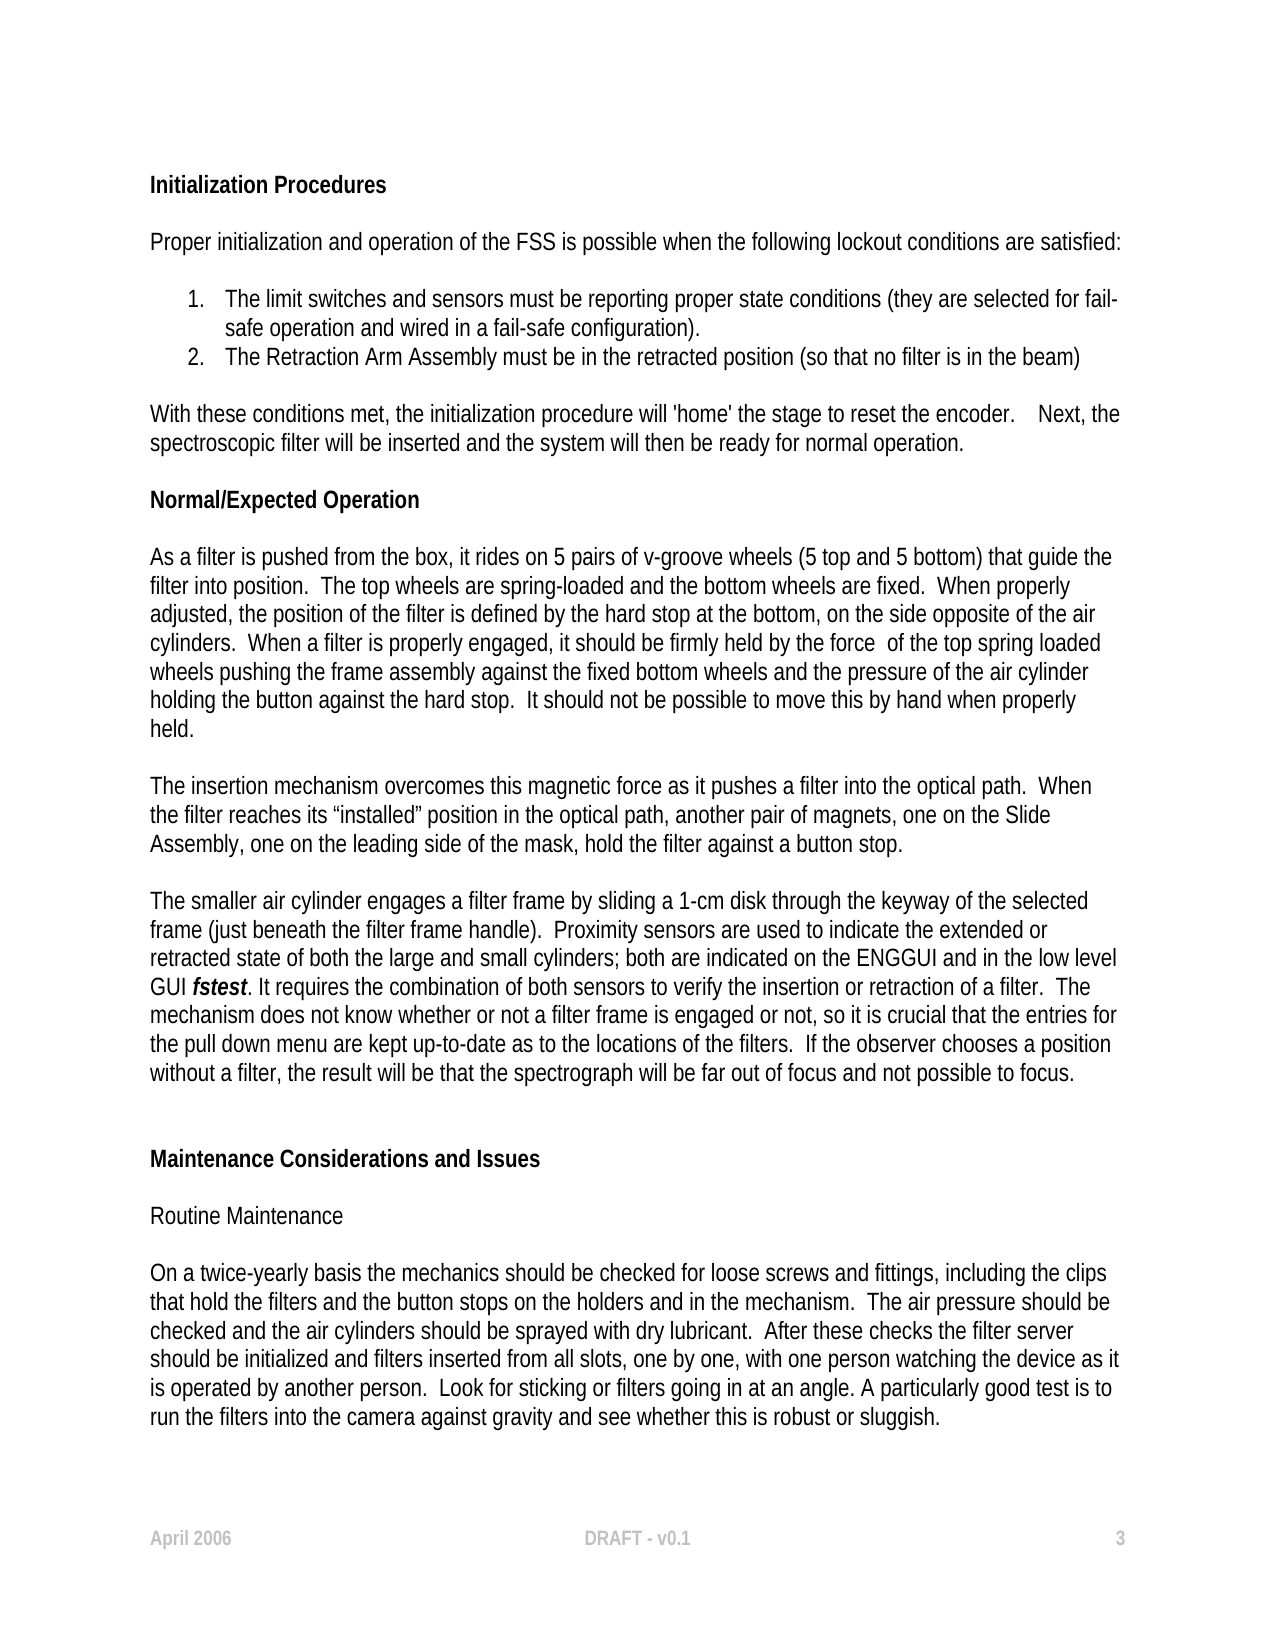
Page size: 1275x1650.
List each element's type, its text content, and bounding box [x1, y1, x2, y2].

text Maintenance Considerations and Issues [150, 1144, 1125, 1172]
text As a filter is pushed from the box, it rides on 5 pairs of v-groove wheels (5 top and 5 bottom) that guide the filter into position. The top wheels are spring-loaded and the bottom wheels are fixed. When properly adjusted, the position of the filter is defined by the hard stop at the bottom, on the side opposite of the air cylinders. When a filter is properly engaged, it should be firmly held by the force of the top spring loaded wheels pushing the frame assembly against the fixed bottom wheels and the pressure of the air cylinder holding the button against the hard stop. It should not be possible to move this by hand when properly held. [150, 542, 1125, 743]
text The smaller air cylinder engages a filter frame by sliding a 1-cm disk through the keyway of the selected frame (just beneath the filter frame handle). Proximity sensors are used to indicate the extended or retracted state of both the large and small cylinders; both are indicated on the ENGGUI and in the low level GUI fstest. It requires the combination of both sensors to verify the insertion or retraction of a filter. The mechanism does not know whether or not a filter frame is engaged or not, so it is crucial that the entries for the pull down menu are kept up-to-date as to the locations of the filters. If the observer chooses a position without a filter, the result will be that the spectrograph will be far out of focus and not possible to focus. [150, 886, 1125, 1086]
text Initialization Procedures [150, 170, 1125, 198]
list The limit switches and sensors must be reporting proper state conditions (they are selected for fail-safe operation and wired in a fail-safe configuration). [187, 284, 1125, 342]
list The Retraction Arm Assembly must be in the retracted position (so that no filter is in the beam) [187, 342, 1125, 370]
text On a twice-yearly basis the mechanics should be checked for loose screws and fittings, including the clips that hold the filters and the button stops on the holders and in the mechanism. The air pressure should be checked and the air cylinders should be sprayed with dry lubricant. After these checks the filter server should be initialized and filters inserted from all slots, one by one, with one person watching the device as it is operated by another person. Look for sticking or filters going in at an angle. A particularly good test is to run the filters into the camera against gravity and see whether this is robust or sluggish. [150, 1258, 1125, 1430]
text Routine Maintenance [150, 1201, 1125, 1230]
text Proper initialization and operation of the FSS is possible when the following lockout conditions are satisfied: [150, 227, 1125, 256]
text With these conditions met, the initialization procedure will 'home' the stage to reset the encoder. Next, the spectroscopic filter will be inserted and the system will then be ready for normal operation. [150, 399, 1125, 456]
text The insertion mechanism overcomes this magnetic force as it pushes a filter into the optical path. When the filter reaches its “installed” position in the optical path, another pair of magnets, one on the Slide Assembly, one on the leading side of the mask, hold the filter against a button stop. [150, 771, 1125, 857]
text Normal/Expected Operation [150, 485, 1125, 513]
